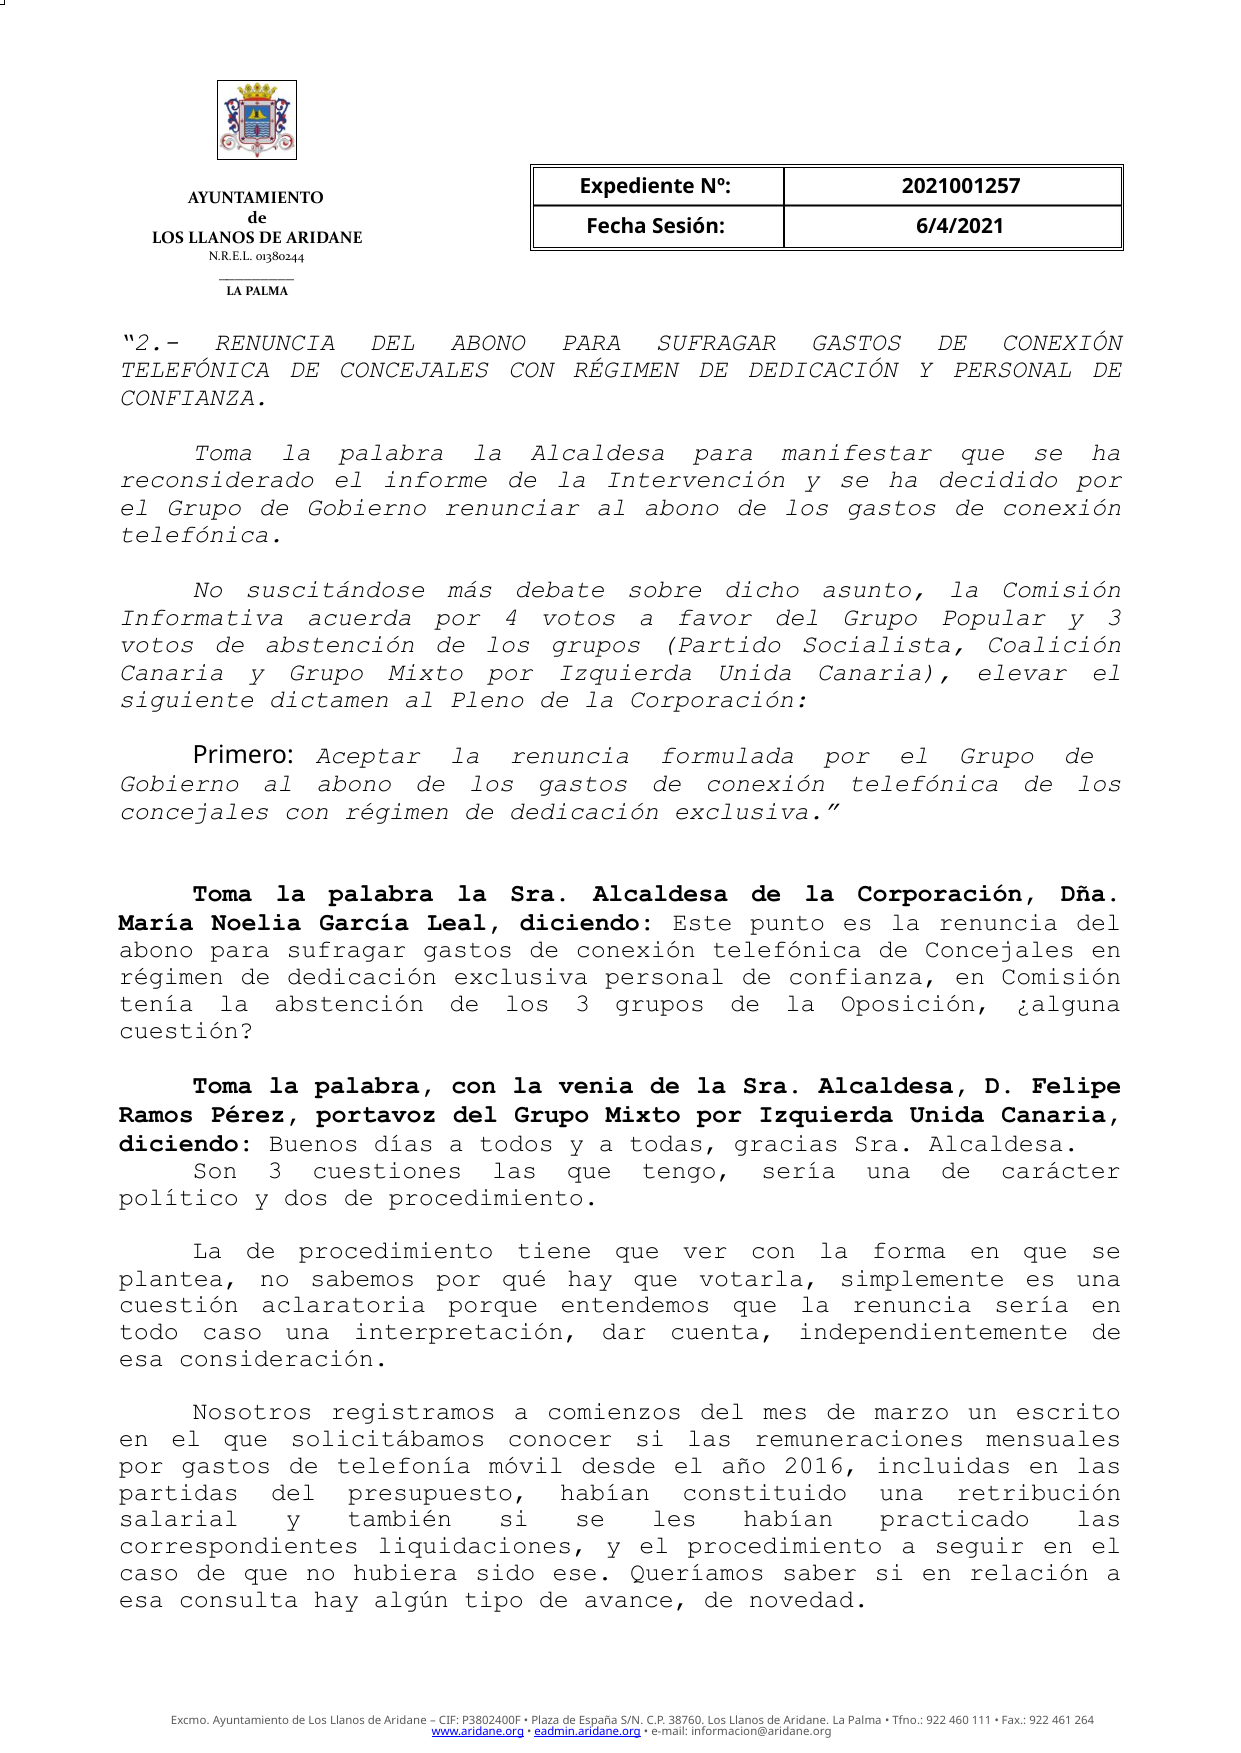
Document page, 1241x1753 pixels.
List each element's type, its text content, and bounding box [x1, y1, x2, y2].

text Excmo. Ayuntamiento de Los Llanos de Aridane – CIF: P3802400F • Plaza de España S/N. C.P. 38760. Los Llanos de Aridane. La Palma • Tfno.: 922 460 111 • Fax.: 922 461 264 [171, 1713, 1095, 1727]
picture [531, 165, 1123, 250]
text abono para sufragar gastos de conexión telefónica de Concejales en [119, 936, 1146, 963]
text LA PALMA [226, 286, 317, 298]
text TELEFÓNICA DE CONCEJALES CON RÉGIMEN DE DEDICACIÓN Y PERSONAL DE [119, 355, 1146, 383]
text cuestión? [119, 1017, 1146, 1043]
text Son 3 cuestiones las que tengo, sería una de carácter [192, 1157, 1146, 1184]
text ________ [226, 266, 317, 282]
text en el que solicitábamos conocer si las remuneraciones mensuales [119, 1425, 1146, 1452]
text siguiente dictamen al Pleno de la Corporación: [119, 686, 1146, 713]
text Canaria y Grupo Mixto por Izquierda Unida Canaria), elevar el [119, 658, 1146, 686]
text Ramos Pérez, portavoz del Grupo Mixto por Izquierda Unida Canaria, [119, 1100, 1146, 1128]
text 2.- RENUNCIA DEL ABONO PARA SUFRAGAR GASTOS DE CONEXIÓN [134, 327, 1146, 355]
text de [247, 210, 387, 227]
text político y dos de procedimiento. [119, 1184, 1146, 1211]
text votos de abstención de los grupos (Partido Socialista, Coalición [119, 631, 1146, 658]
text _ [317, 266, 327, 282]
text reconsiderado el informe de la Intervención y se ha decidido por [119, 466, 1146, 493]
text N.R.E.L. 01380244 [208, 250, 327, 262]
text Informativa acuerda por 4 votos a favor del Grupo Popular y 3 [119, 603, 1146, 631]
text esa consulta hay algún tipo de avance, de novedad. [119, 1586, 1146, 1612]
text CONFIANZA. [119, 383, 1146, 411]
text No suscitándose más debate sobre dicho asunto, la Comisión [192, 575, 1146, 603]
text diciendo: Buenos días a todos y a todas, gracias Sra. Alcaldesa. [119, 1128, 1146, 1157]
text por gastos de telefonía móvil desde el año 2016, incluidas en las [119, 1452, 1146, 1479]
text concejales con régimen de dedicación exclusiva.” [119, 797, 1146, 825]
text cuestión aclaratoria porque entendemos que la renuncia sería en [119, 1291, 1146, 1318]
text _ [219, 266, 226, 279]
text Toma la palabra la Alcaldesa para manifestar que se ha [192, 437, 1146, 466]
text correspondientes liquidaciones, y el procedimiento a seguir en el [119, 1532, 1146, 1559]
text Fecha Sesión: [586, 214, 761, 239]
text plantea, no sabemos por qué hay que votarla, simplemente es una [119, 1265, 1146, 1291]
text telefónica. [119, 521, 1146, 548]
text AYUNTAMIENTO [188, 190, 387, 207]
text La de procedimiento tiene que ver con la forma en que se [192, 1236, 1146, 1265]
text tenía la abstención de los 3 grupos de la Oposición, ¿alguna [119, 990, 1146, 1017]
text María Noelia García Leal, diciendo: Este punto es la renuncia del [119, 907, 1146, 936]
text todo caso una interpretación, dar cuenta, independientemente de [119, 1318, 1146, 1345]
text www.aridane.org • eadmin.aridane.org • e-mail: informacion@aridane.org [431, 1724, 834, 1738]
text Nosotros registramos a comienzos del mes de marzo un escrito [192, 1397, 1146, 1425]
text caso de que no hubiera sido ese. Queríamos saber si en relación a [119, 1559, 1146, 1586]
text esa consideración. [119, 1345, 1146, 1372]
text 6/4/2021 [916, 214, 1059, 239]
picture [218, 81, 296, 159]
text régimen de dedicación exclusiva personal de confianza, en Comisión [119, 963, 1146, 990]
text 2021001257 [902, 173, 1059, 198]
text Gobierno al abono de los gastos de conexión telefónica de los [119, 769, 1146, 797]
text Toma la palabra la Sra. Alcaldesa de la Corporación, Dña. [192, 878, 1146, 907]
text el Grupo de Gobierno renunciar al abono de los gastos de conexión [119, 493, 1146, 521]
text Primero: Aceptar la renuncia formulada por el Grupo de [192, 740, 1146, 769]
text Expediente Nº: [579, 173, 761, 198]
text LOS LLANOS DE ARIDANE [152, 230, 387, 247]
text partidas del presupuesto, habían constituido una retribución [119, 1479, 1146, 1506]
text “ [119, 327, 134, 355]
text salarial y también si se les habían practicado las [119, 1506, 1146, 1532]
text Toma la palabra, con la venia de la Sra. Alcaldesa, D. Felipe [192, 1071, 1146, 1100]
